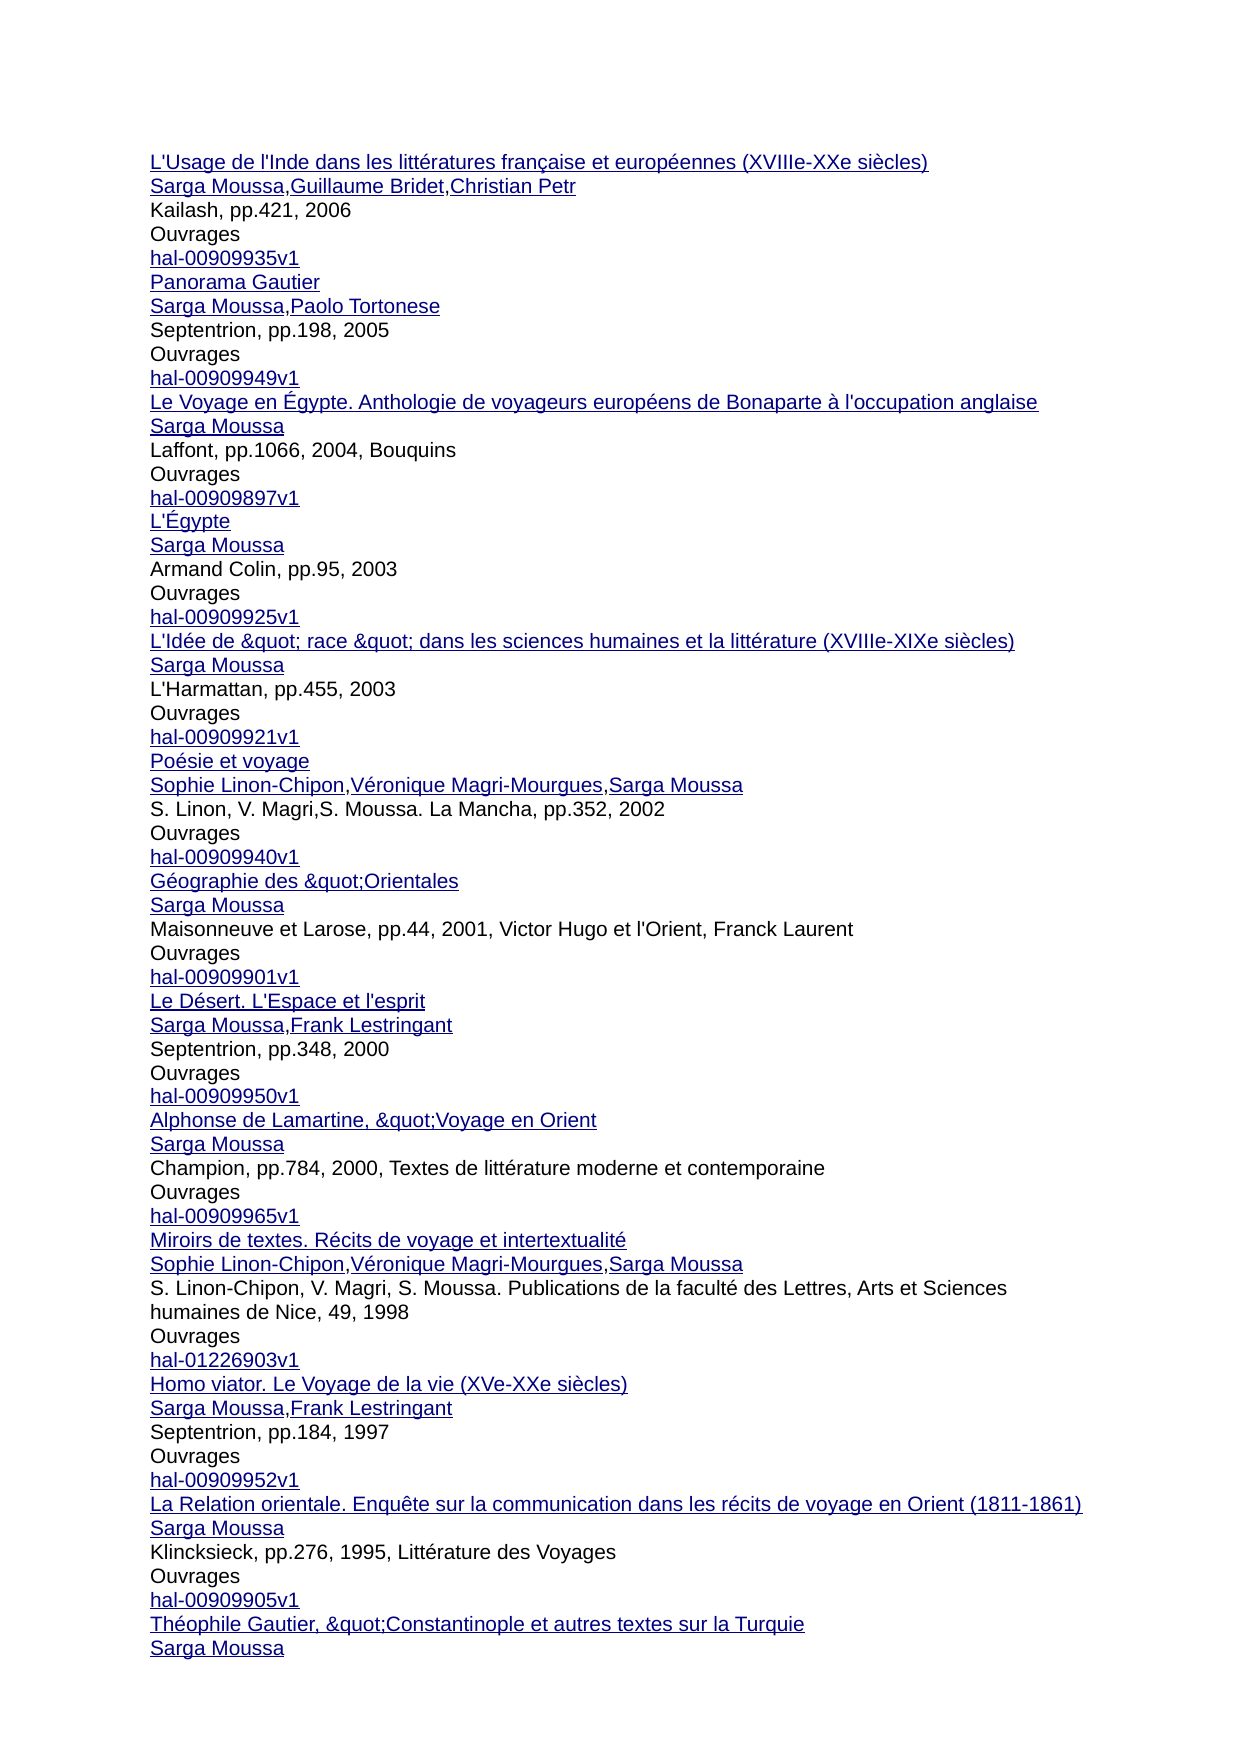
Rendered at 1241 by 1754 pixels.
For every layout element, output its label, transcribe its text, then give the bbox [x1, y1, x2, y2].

table_cell Alphonse de Lamartine, &quot;Voyage en Orient Sarga Moussa Champion, pp.784, 2000, Textes de littérature moderne et contemporaine Ouvrages hal-00909965v1 [150, 1108, 1090, 1228]
table_cell L'Égypte Sarga Moussa Armand Colin, pp.95, 2003 Ouvrages hal-00909925v1 [150, 509, 1090, 629]
table_cell L'Usage de l'Inde dans les littératures française et européennes (XVIIIe-XXe siècles) Sarga Moussa,Guillaume Bridet,Christian Petr Kailash, pp.421, 2006 Ouvrages hal-00909935v1 [150, 150, 1090, 270]
table_cell Le Voyage en Égypte. Anthologie de voyageurs européens de Bonaparte à l'occupation anglaise Sarga Moussa Laffont, pp.1066, 2004, Bouquins Ouvrages hal-00909897v1 [150, 390, 1090, 509]
table_cell La Relation orientale. Enquête sur la communication dans les récits de voyage en Orient (1811-1861) Sarga Moussa Klincksieck, pp.276, 1995, Littérature des Voyages Ouvrages hal-00909905v1 [150, 1492, 1090, 1611]
table_cell Homo viator. Le Voyage de la vie (XVe-XXe siècles) Sarga Moussa,Frank Lestringant Septentrion, pp.184, 1997 Ouvrages hal-00909952v1 [150, 1372, 1090, 1492]
table_cell L'Idée de &quot; race &quot; dans les sciences humaines et la littérature (XVIIIe-XIXe siècles) Sarga Moussa L'Harmattan, pp.455, 2003 Ouvrages hal-00909921v1 [150, 629, 1090, 749]
table_cell Poésie et voyage Sophie Linon-Chipon,Véronique Magri-Mourgues,Sarga Moussa S. Linon, V. Magri,S. Moussa. La Mancha, pp.352, 2002 Ouvrages hal-00909940v1 [150, 749, 1090, 869]
table_cell Le Désert. L'Espace et l'esprit Sarga Moussa,Frank Lestringant Septentrion, pp.348, 2000 Ouvrages hal-00909950v1 [150, 989, 1090, 1108]
table_cell Miroirs de textes. Récits de voyage et intertextualité Sophie Linon-Chipon,Véronique Magri-Mourgues,Sarga Moussa S. Linon-Chipon, V. Magri, S. Moussa. Publications de la faculté des Lettres, Arts et Sciences humaines de Nice, 49, 1998 Ouvrages hal-01226903v1 [150, 1228, 1090, 1372]
table_cell Panorama Gautier Sarga Moussa,Paolo Tortonese Septentrion, pp.198, 2005 Ouvrages hal-00909949v1 [150, 270, 1090, 389]
table_cell Théophile Gautier, &quot;Constantinople et autres textes sur la Turquie Sarga Moussa [150, 1611, 1090, 1659]
table_cell Géographie des &quot;Orientales Sarga Moussa Maisonneuve et Larose, pp.44, 2001, Victor Hugo et l'Orient, Franck Laurent Ouvrages hal-00909901v1 [150, 869, 1090, 988]
